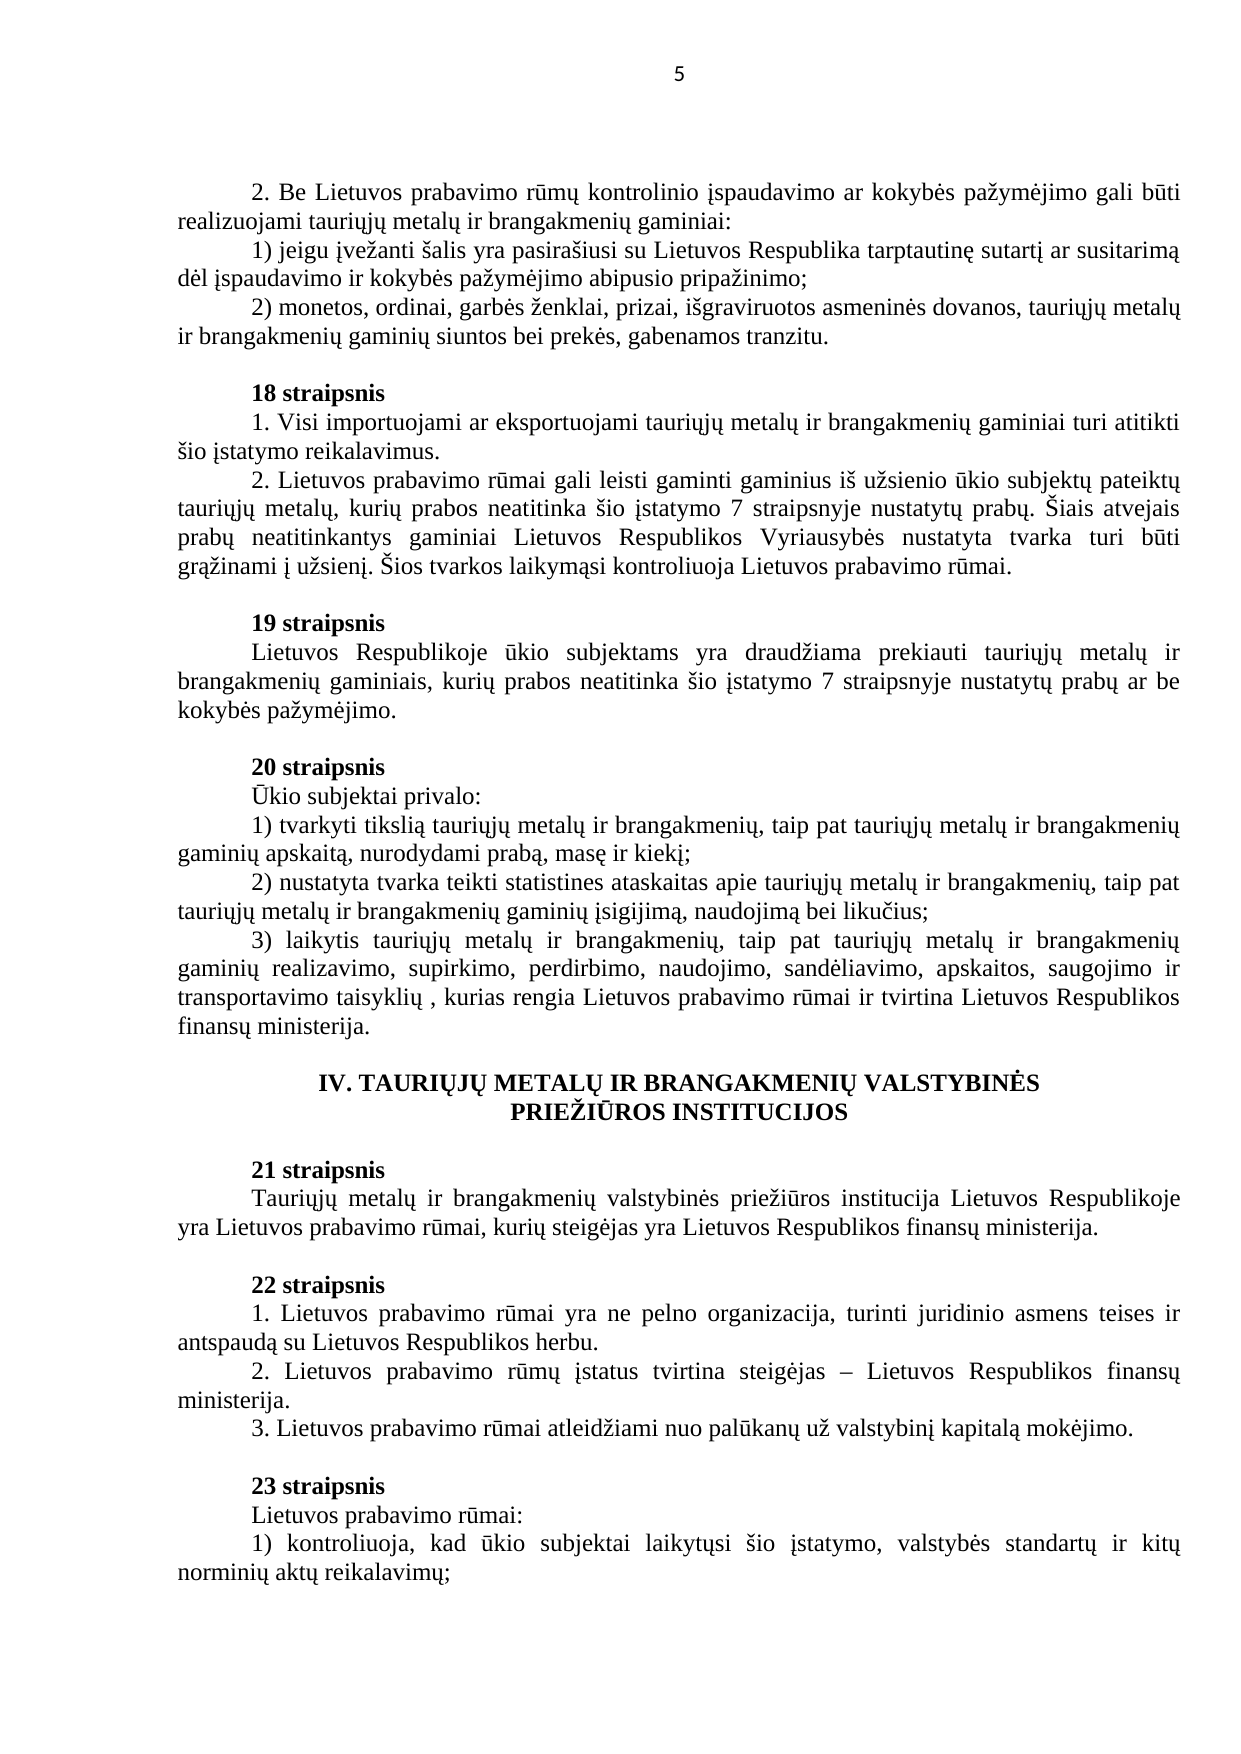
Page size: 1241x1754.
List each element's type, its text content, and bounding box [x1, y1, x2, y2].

text 2. Lietuvos prabavimo rūmų įstatus tvirtina steigėjas – Lietuvos Respublikos finansų ministerija. [177, 1356, 1181, 1413]
text 20 straipsnis [177, 752, 1181, 781]
text 2) monetos, ordinai, garbės ženklai, prizai, išgraviruotos asmeninės dovanos, tauriųjų metalų ir brangakmenių gaminių siuntos bei prekės, gabenamos tranzitu. [177, 292, 1181, 350]
text 18 straipsnis [177, 378, 1181, 407]
text 1. Visi importuojami ar eksportuojami tauriųjų metalų ir brangakmenių gaminiai turi atitikti šio įstatymo reikalavimus. [177, 407, 1181, 465]
text 2. Lietuvos prabavimo rūmai gali leisti gaminti gaminius iš užsienio ūkio subjektų pateiktų tauriųjų metalų, kurių prabos neatitinka šio įstatymo 7 straipsnyje nustatytų prabų. Šiais atvejais prabų neatitinkantys gaminiai Lietuvos Respublikos Vyriausybės nustatyta tvarka turi būti grąžinami į užsienį. Šios tvarkos laikymąsi kontroliuoja Lietuvos prabavimo rūmai. [177, 465, 1181, 580]
text IV. TAURIŲJŲ METALŲ IR BRANGAKMENIŲ VALSTYBINĖS [177, 1068, 1181, 1097]
text 2. Be Lietuvos prabavimo rūmų kontrolinio įspaudavimo ar kokybės pažymėjimo gali būti realizuojami tauriųjų metalų ir brangakmenių gaminiai: [177, 177, 1181, 235]
text 1. Lietuvos prabavimo rūmai yra ne pelno organizacija, turinti juridinio asmens teises ir antspaudą su Lietuvos Respublikos herbu. [177, 1298, 1181, 1356]
text 3) laikytis tauriųjų metalų ir brangakmenių, taip pat tauriųjų metalų ir brangakmenių gaminių realizavimo, supirkimo, perdirbimo, naudojimo, sandėliavimo, apskaitos, saugojimo ir transportavimo taisyklių , kurias rengia Lietuvos prabavimo rūmai ir tvirtina Lietuvos Respublikos finansų ministerija. [177, 925, 1181, 1040]
text Lietuvos prabavimo rūmai: [177, 1500, 1181, 1528]
text 1) jeigu įvežanti šalis yra pasirašiusi su Lietuvos Respublika tarptautinę sutartį ar susitarimą dėl įspaudavimo ir kokybės pažymėjimo abipusio pripažinimo; [177, 235, 1181, 292]
text 1) tvarkyti tikslią tauriųjų metalų ir brangakmenių, taip pat tauriųjų metalų ir brangakmenių gaminių apskaitą, nurodydami prabą, masę ir kiekį; [177, 810, 1181, 867]
text 21 straipsnis [177, 1155, 1181, 1183]
text 22 straipsnis [177, 1270, 1181, 1298]
text 3. Lietuvos prabavimo rūmai atleidžiami nuo palūkanų už valstybinį kapitalą mokėjimo. [177, 1413, 1181, 1442]
text 1) kontroliuoja, kad ūkio subjektai laikytųsi šio įstatymo, valstybės standartų ir kitų norminių aktų reikalavimų; [177, 1528, 1181, 1586]
text Lietuvos Respublikoje ūkio subjektams yra draudžiama prekiauti tauriųjų metalų ir brangakmenių gaminiais, kurių prabos neatitinka šio įstatymo 7 straipsnyje nustatytų prabų ar be kokybės pažymėjimo. [177, 637, 1181, 723]
text Ūkio subjektai privalo: [177, 781, 1181, 810]
text 23 straipsnis [177, 1471, 1181, 1500]
text 2) nustatyta tvarka teikti statistines ataskaitas apie tauriųjų metalų ir brangakmenių, taip pat tauriųjų metalų ir brangakmenių gaminių įsigijimą, naudojimą bei likučius; [177, 867, 1181, 925]
text Tauriųjų metalų ir brangakmenių valstybinės priežiūros institucija Lietuvos Respublikoje yra Lietuvos prabavimo rūmai, kurių steigėjas yra Lietuvos Respublikos finansų ministerija. [177, 1183, 1181, 1241]
text 19 straipsnis [177, 608, 1181, 637]
text PRIEŽIŪROS INSTITUCIJOS [177, 1097, 1181, 1126]
